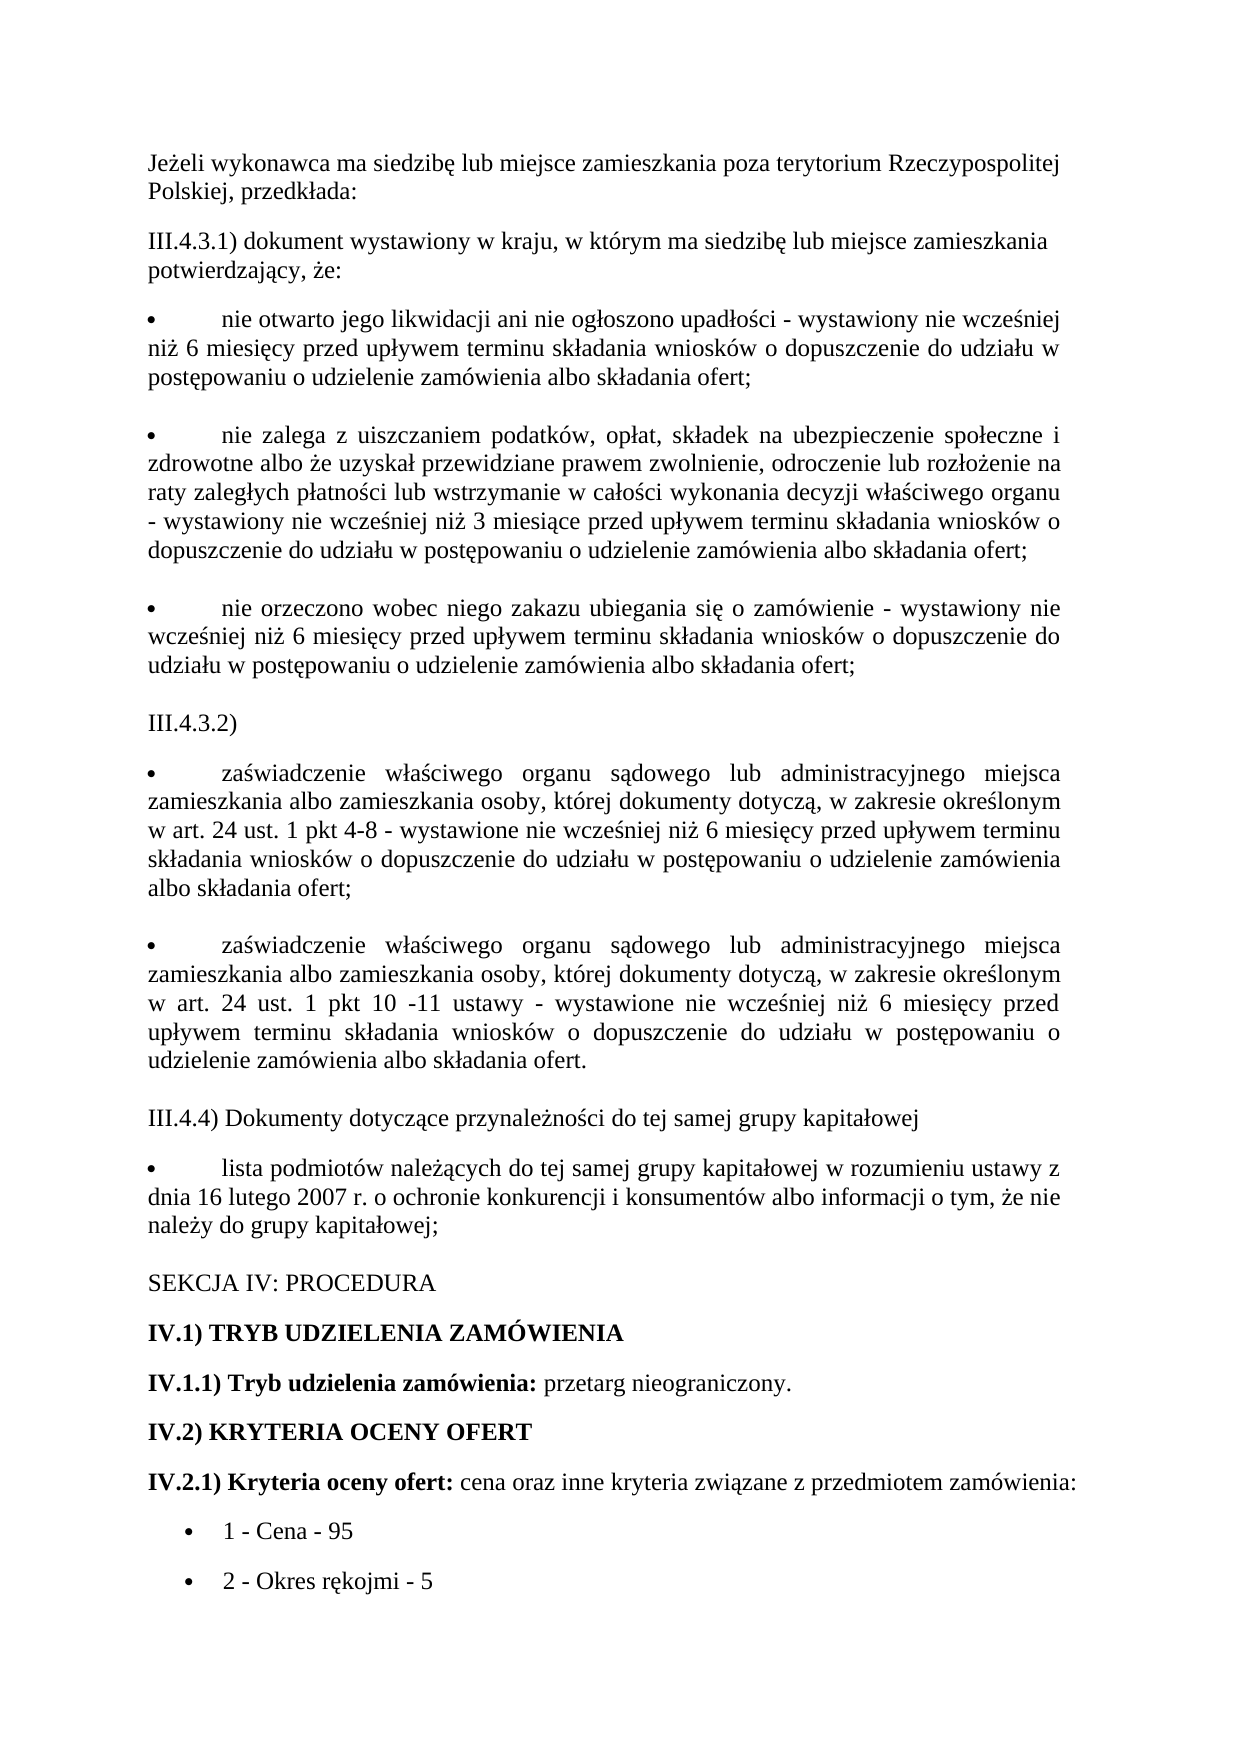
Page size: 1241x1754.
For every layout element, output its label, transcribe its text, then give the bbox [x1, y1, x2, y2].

list lista podmiotów należących do tej samej grupy kapitałowej w rozumieniu ustawy z dnia 16 lutego 2007 r. o ochronie konkurencji i konsumentów albo informacji o tym, że nie należy do grupy kapitałowej; [148, 1153, 1061, 1239]
list nie orzeczono wobec niego zakazu ubiegania się o zamówienie - wystawiony nie wcześniej niż 6 miesięcy przed upływem terminu składania wniosków o dopuszczenie do udziału w postępowaniu o udzielenie zamówienia albo składania ofert; [148, 593, 1061, 679]
list nie otwarto jego likwidacji ani nie ogłoszono upadłości - wystawiony nie wcześniej niż 6 miesięcy przed upływem terminu składania wniosków o dopuszczenie do udziału w postępowaniu o udzielenie zamówienia albo składania ofert; [148, 304, 1061, 391]
text Jeżeli wykonawca ma siedzibę lub miejsce zamieszkania poza terytorium Rzeczypospolitej Polskiej, przedkłada: [148, 148, 1093, 205]
list zaświadczenie właściwego organu sądowego lub administracyjnego miejsca zamieszkania albo zamieszkania osoby, której dokumenty dotyczą, w zakresie określonym w art. 24 ust. 1 pkt 10 -11 ustawy - wystawione nie wcześniej niż 6 miesięcy przed upływem terminu składania wniosków o dopuszczenie do udziału w postępowaniu o udzielenie zamówienia albo składania ofert. [148, 931, 1061, 1074]
text IV.1) TRYB UDZIELENIA ZAMÓWIENIA [148, 1318, 1093, 1347]
list zaświadczenie właściwego organu sądowego lub administracyjnego miejsca zamieszkania albo zamieszkania osoby, której dokumenty dotyczą, w zakresie określonym w art. 24 ust. 1 pkt 4-8 - wystawione nie wcześniej niż 6 miesięcy przed upływem terminu składania wniosków o dopuszczenie do udziału w postępowaniu o udzielenie zamówienia albo składania ofert; [148, 758, 1061, 901]
text IV.2) KRYTERIA OCENY OFERT [148, 1417, 1093, 1446]
text III.4.4) Dokumenty dotyczące przynależności do tej samej grupy kapitałowej [148, 1103, 1093, 1132]
text III.4.3.2) [148, 708, 1093, 737]
text SEKCJA IV: PROCEDURA [148, 1268, 1093, 1297]
text IV.1.1) Tryb udzielenia zamówienia: przetarg nieograniczony. [148, 1368, 1093, 1396]
list nie zalega z uiszczaniem podatków, opłat, składek na ubezpieczenie społeczne i zdrowotne albo że uzyskał przewidziane prawem zwolnienie, odroczenie lub rozłożenie na raty zaległych płatności lub wstrzymanie w całości wykonania decyzji właściwego organu - wystawiony nie wcześniej niż 3 miesiące przed upływem terminu składania wniosków o dopuszczenie do udziału w postępowaniu o udzielenie zamówienia albo składania ofert; [148, 420, 1061, 563]
list 1 - Cena - 95 [185, 1516, 1093, 1545]
text III.4.3.1) dokument wystawiony w kraju, w którym ma siedzibę lub miejsce zamieszkania potwierdzający, że: [148, 226, 1093, 283]
list 2 - Okres rękojmi - 5 [185, 1566, 1093, 1595]
text IV.2.1) Kryteria oceny ofert: cena oraz inne kryteria związane z przedmiotem zamówienia: [148, 1467, 1093, 1496]
